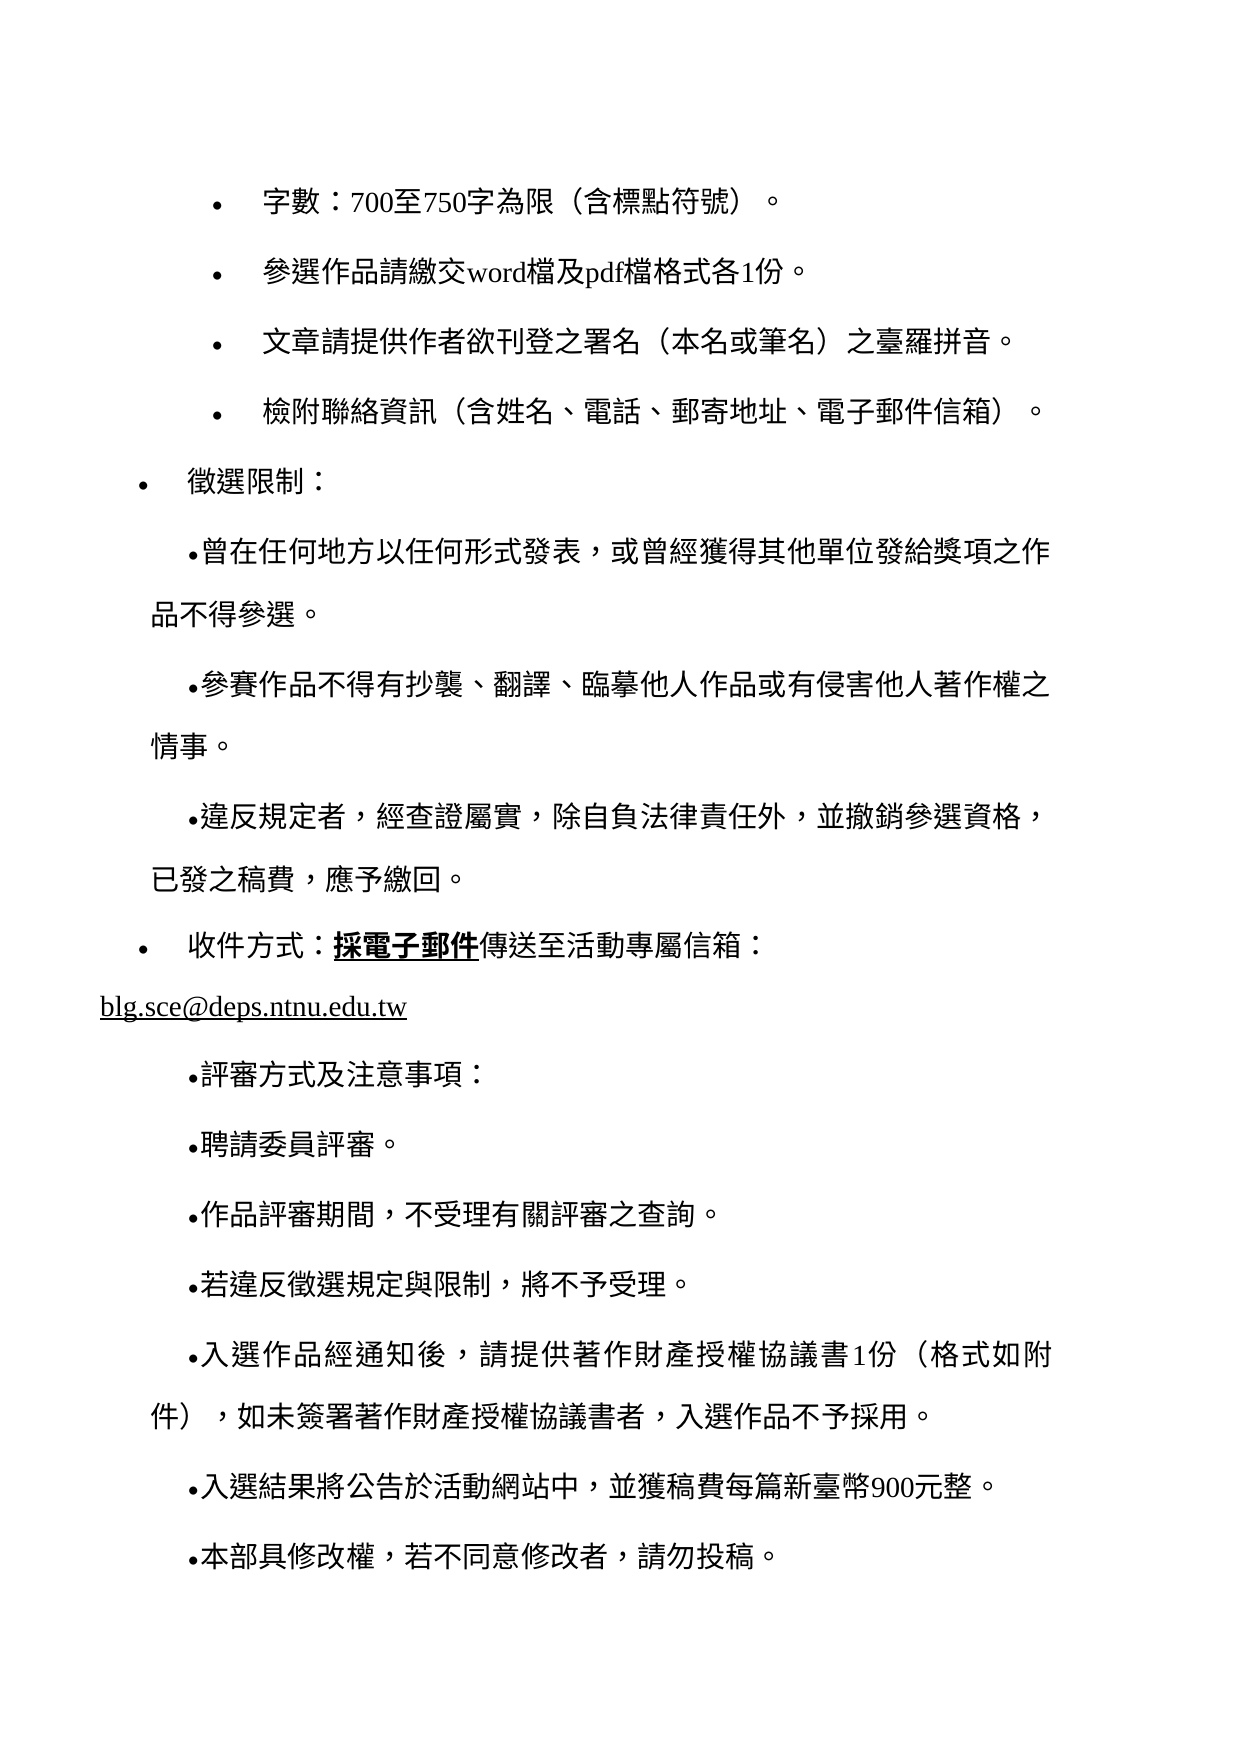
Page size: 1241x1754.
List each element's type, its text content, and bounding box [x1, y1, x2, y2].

list 徵選限制： [137, 438, 1053, 501]
list 檢附聯絡資訊（含姓名、電話、郵寄地址、電子郵件信箱）。 [211, 368, 1053, 431]
list 作品評審期間，不受理有關評審之查詢。 [150, 1171, 1053, 1233]
list 參賽作品不得有抄襲、翻譯、臨摹他人作品或有侵害他人著作權之情事。 [150, 641, 1053, 766]
list 評審方式及注意事項： [150, 1031, 1053, 1093]
list 聘請委員評審。 [150, 1101, 1053, 1163]
list 本部具修改權，若不同意修改者，請勿投稿。 [150, 1513, 1053, 1576]
list 曾在任何地方以任何形式發表，或曾經獲得其他單位發給獎項之作品不得參選。 [150, 508, 1053, 633]
list 若違反徵選規定與限制，將不予受理。 [150, 1241, 1053, 1303]
list 字數：700至750字為限（含標點符號）。 [211, 158, 1053, 221]
list 收件方式：採電子郵件傳送至活動專屬信箱：blg.sce@deps.ntnu.edu.tw [100, 902, 1053, 1027]
list 文章請提供作者欲刊登之署名（本名或筆名）之臺羅拼音。 [211, 298, 1053, 361]
list 入選作品經通知後，請提供著作財產授權協議書1份（格式如附件），如未簽署著作財產授權協議書者，入選作品不予採用。 [150, 1311, 1053, 1436]
list 入選結果將公告於活動網站中，並獲稿費每篇新臺幣900元整。 [150, 1443, 1053, 1506]
list 參選作品請繳交word檔及pdf檔格式各1份。 [211, 228, 1053, 291]
list 違反規定者，經查證屬實，除自負法律責任外，並撤銷參選資格，已發之稿費，應予繳回。 [150, 773, 1053, 898]
